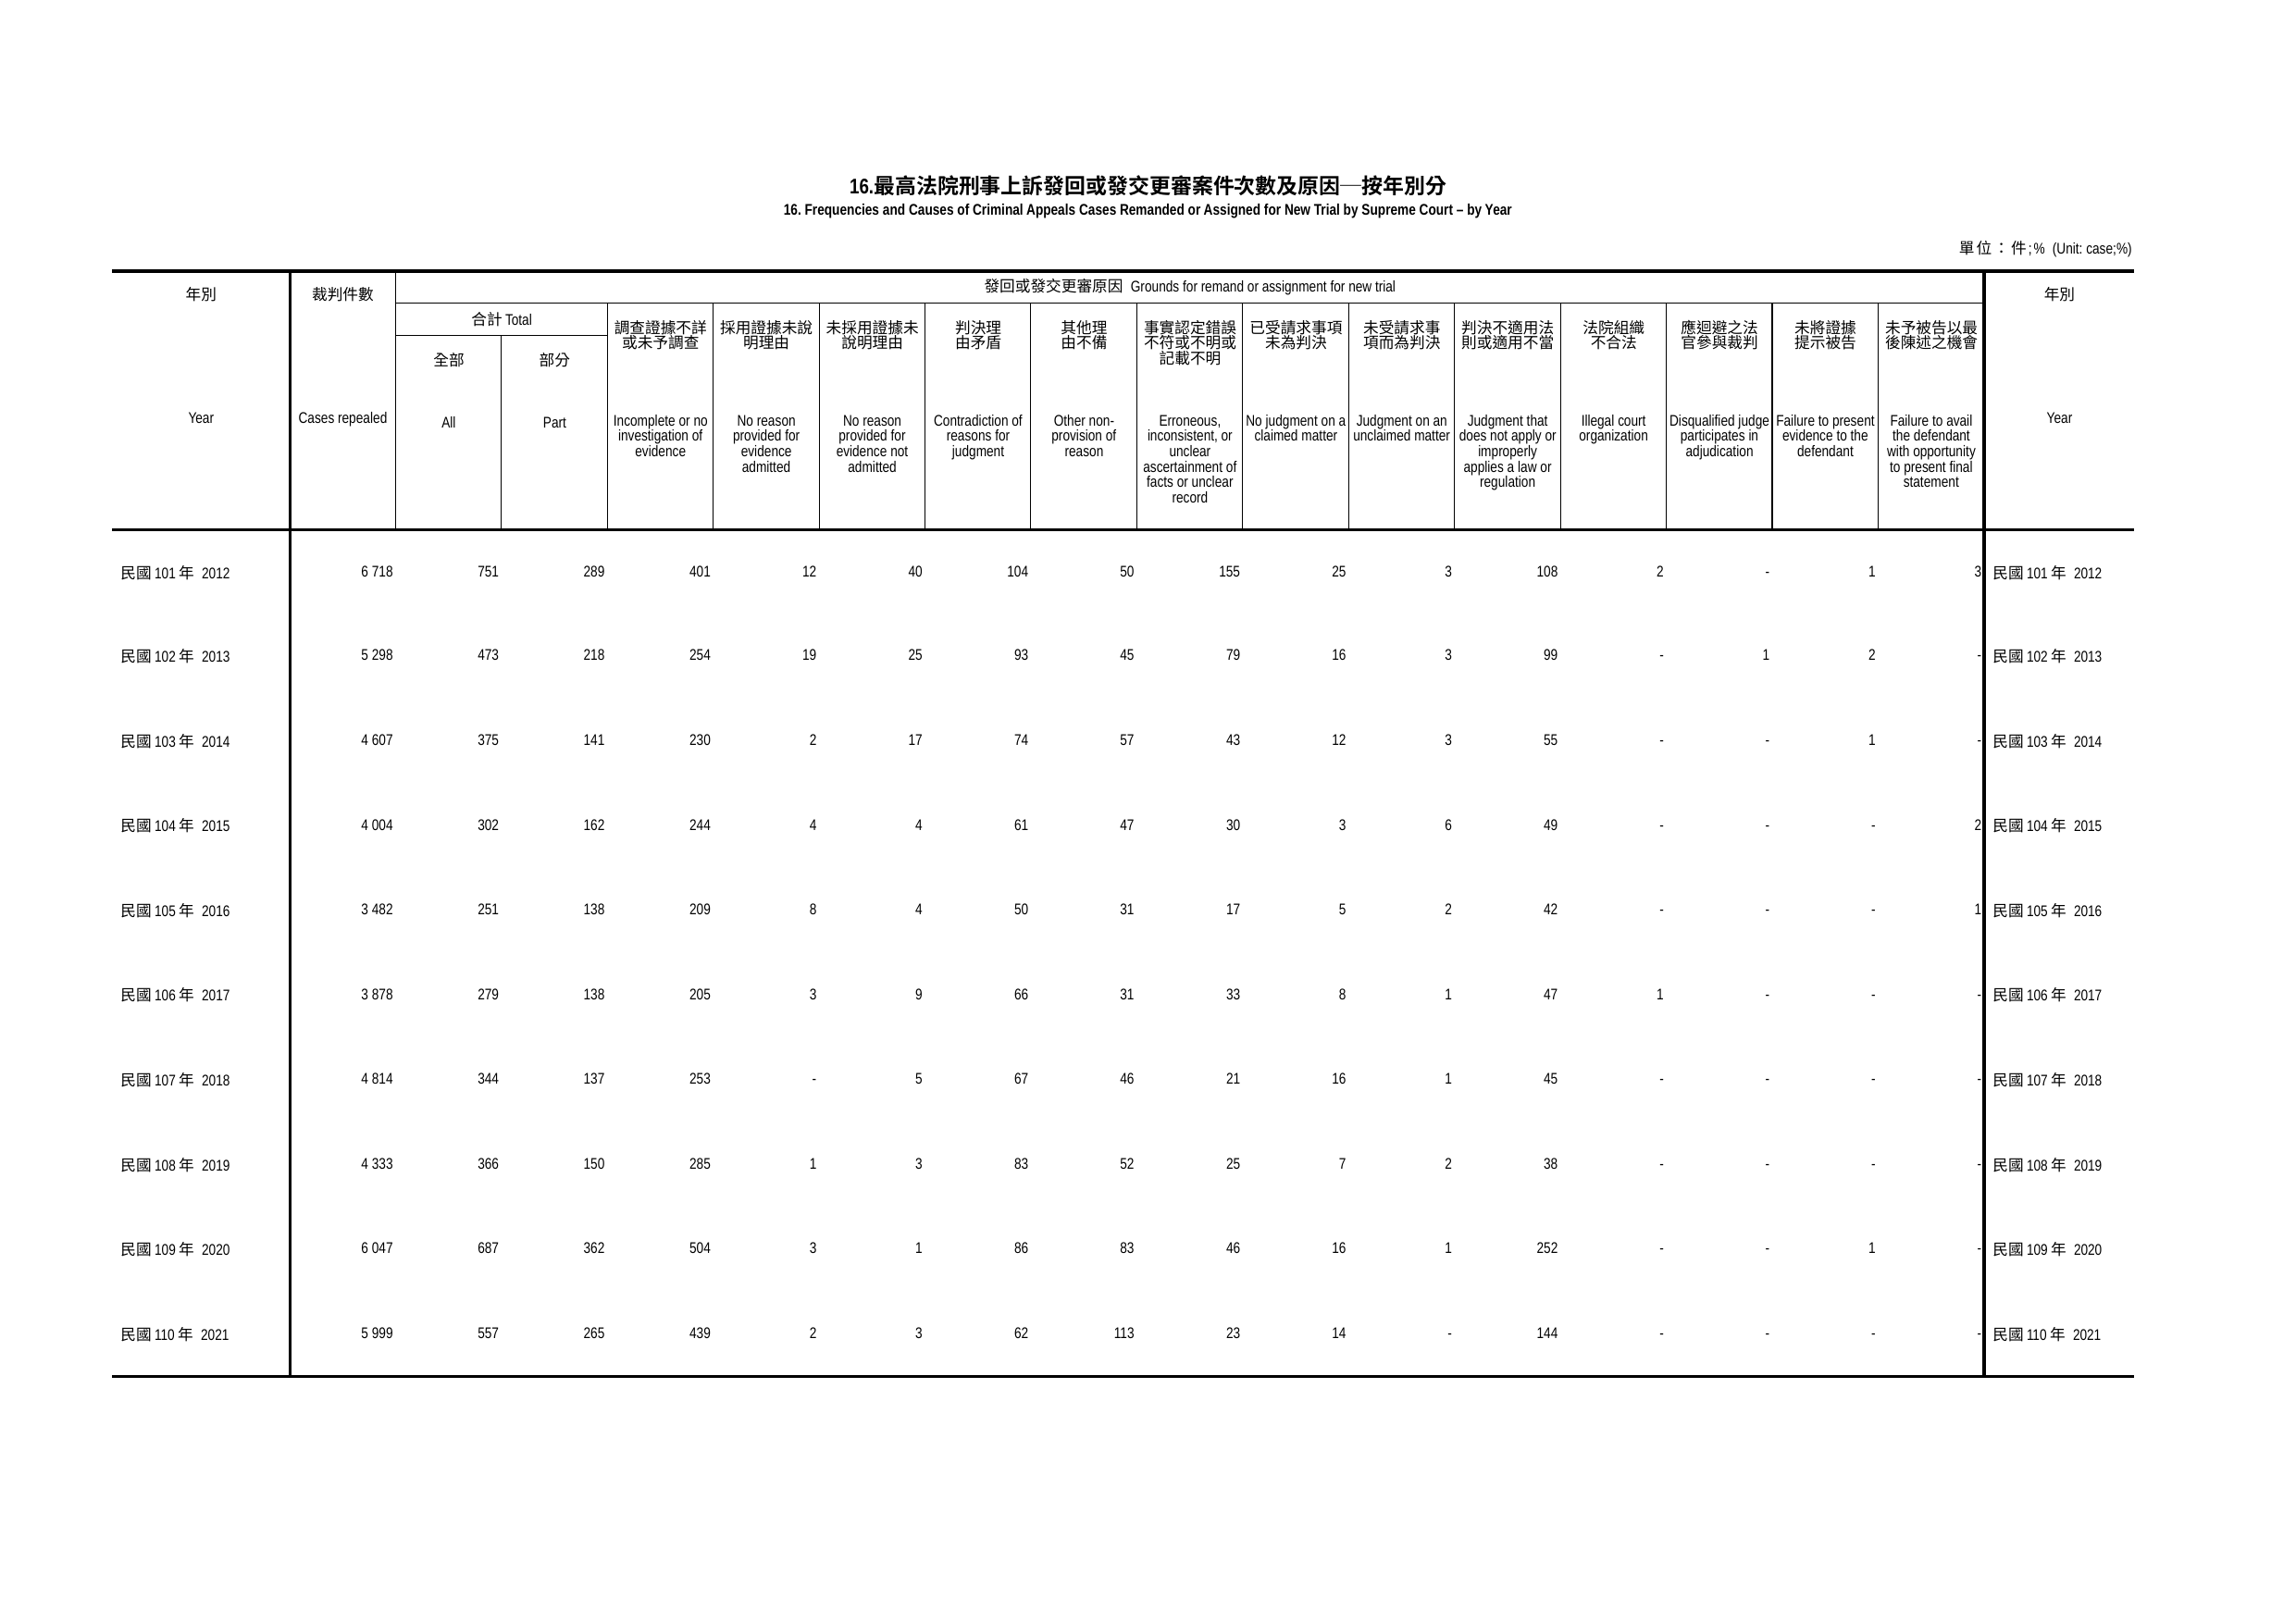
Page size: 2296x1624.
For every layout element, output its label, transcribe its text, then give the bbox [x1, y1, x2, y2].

table_cell - [1879, 613, 1982, 698]
table_cell 285 [607, 1121, 714, 1206]
table_header 發回或發交更審原因 Grounds for remand or assignment for new trial [396, 273, 1982, 303]
table_cell 判決理 由矛盾 Contradiction of reasons for judgment [925, 304, 1030, 528]
table_cell 民國107年 2018 [1986, 1036, 2134, 1121]
table_cell 2 [1560, 531, 1667, 613]
table_cell - [1879, 698, 1982, 782]
table_cell 42 [1455, 867, 1560, 951]
table_cell 50 [1031, 531, 1136, 613]
table_cell - [1772, 867, 1878, 951]
text 單位：件;% (Unit: case;%) [109, 236, 2186, 258]
table_cell 4 [714, 782, 819, 867]
table_cell - [1560, 1036, 1667, 1121]
table_cell 113 [1031, 1291, 1136, 1375]
table_cell 2 [1348, 867, 1455, 951]
table_cell 民國101年 2012 [112, 531, 289, 613]
table_cell 未予被告以最後陳述之機會 Failure to avail the defendant with opportunity to present final statement [1879, 304, 1982, 528]
table_cell 40 [819, 531, 925, 613]
table_cell 473 [396, 613, 502, 698]
table_cell 部分 Part [502, 336, 607, 528]
table_cell 55 [1455, 698, 1560, 782]
table_cell 民國107年 2018 [112, 1036, 289, 1121]
table_cell - [1772, 951, 1878, 1036]
table_cell 45 [1455, 1036, 1560, 1121]
table_cell 1 [1772, 531, 1878, 613]
table_cell - [1560, 782, 1667, 867]
table_cell 138 [502, 951, 607, 1036]
table_cell 46 [1137, 1206, 1243, 1290]
table_cell 民國110年 2021 [1986, 1291, 2134, 1375]
table_cell 2 [714, 1291, 819, 1375]
table_cell 141 [502, 698, 607, 782]
table_cell - [1560, 1291, 1667, 1375]
table_cell 6 [1348, 782, 1455, 867]
table_cell 應迴避之法 官參與裁判 Disqualified judge participates in adjudication [1667, 304, 1771, 528]
table_cell 5 [1243, 867, 1348, 951]
table_cell 49 [1455, 782, 1560, 867]
table_cell 1 [1348, 1036, 1455, 1121]
table_cell 民國106年 2017 [1986, 951, 2134, 1036]
table_cell 1 [1667, 613, 1772, 698]
table_cell 19 [714, 613, 819, 698]
table_cell 未受請求事 項而為判決 Judgment on an unclaimed matter [1349, 304, 1454, 528]
table_cell 民國108年 2019 [1986, 1121, 2134, 1206]
table_cell 2 [1772, 613, 1878, 698]
table_cell 8 [1243, 951, 1348, 1036]
table_cell 61 [925, 782, 1031, 867]
table_cell 民國105年 2016 [112, 867, 289, 951]
table_cell 7 [1243, 1121, 1348, 1206]
table_cell - [1560, 867, 1667, 951]
table_cell 民國101年 2012 [1986, 531, 2134, 613]
table_cell 45 [1031, 613, 1136, 698]
text 16.最高法院刑事上訴發回或發交更審案件次數及原因─按年別分 [109, 169, 2186, 200]
table_cell 344 [396, 1036, 502, 1121]
table_header 年別 Year [1986, 273, 2134, 528]
table_cell - [1879, 951, 1982, 1036]
table_cell 4 004 [292, 782, 395, 867]
table_cell 民國104年 2015 [1986, 782, 2134, 867]
table_cell 52 [1031, 1121, 1136, 1206]
table_cell 25 [1137, 1121, 1243, 1206]
table_cell 事實認定錯誤不符或不明或記載不明 Erroneous, inconsistent, or unclear ascertainment of facts or unclear record [1137, 304, 1242, 528]
table_cell 5 999 [292, 1291, 395, 1375]
table_cell 17 [1137, 867, 1243, 951]
table_cell 16 [1243, 1036, 1348, 1121]
table_cell 253 [607, 1036, 714, 1121]
table_cell - [1560, 1121, 1667, 1206]
table_cell - [1772, 782, 1878, 867]
table_cell 16 [1243, 1206, 1348, 1290]
table_cell 3 878 [292, 951, 395, 1036]
table_cell 1 [1879, 867, 1982, 951]
table_cell 16 [1243, 613, 1348, 698]
table_cell 9 [819, 951, 925, 1036]
table_cell 751 [396, 531, 502, 613]
table_cell 205 [607, 951, 714, 1036]
table_cell 254 [607, 613, 714, 698]
table_cell 1 [1348, 1206, 1455, 1290]
table_cell 362 [502, 1206, 607, 1290]
table_cell - [1879, 1206, 1982, 1290]
table_cell 366 [396, 1121, 502, 1206]
table_cell 155 [1137, 531, 1243, 613]
table_cell 144 [1455, 1291, 1560, 1375]
table_cell 57 [1031, 698, 1136, 782]
table_cell 3 [1879, 531, 1982, 613]
table_cell 採用證據未說明理由 No reason provided for evidence admitted [714, 304, 819, 528]
table_cell 230 [607, 698, 714, 782]
table_cell 4 607 [292, 698, 395, 782]
table_cell 138 [502, 867, 607, 951]
table_cell 1 [1348, 951, 1455, 1036]
table_cell 8 [714, 867, 819, 951]
table_cell 23 [1137, 1291, 1243, 1375]
table_cell 150 [502, 1121, 607, 1206]
table_cell 3 [714, 951, 819, 1036]
table_cell 民國110年 2021 [112, 1291, 289, 1375]
table_cell 83 [1031, 1206, 1136, 1290]
table_cell - [1560, 698, 1667, 782]
table_cell 民國104年 2015 [112, 782, 289, 867]
table_cell 其他理 由不備 Other non-provision of reason [1031, 304, 1136, 528]
table_cell 30 [1137, 782, 1243, 867]
table_cell 2 [714, 698, 819, 782]
table_cell 2 [1879, 782, 1982, 867]
table_cell 38 [1455, 1121, 1560, 1206]
table_cell 17 [819, 698, 925, 782]
table_cell 33 [1137, 951, 1243, 1036]
table_cell 1 [714, 1121, 819, 1206]
table_header 年別 Year [112, 273, 289, 528]
table_cell 687 [396, 1206, 502, 1290]
table_cell - [1667, 1121, 1772, 1206]
table_cell 3 [714, 1206, 819, 1290]
table_cell 279 [396, 951, 502, 1036]
table_cell 12 [1243, 698, 1348, 782]
table_cell 1 [1560, 951, 1667, 1036]
table_cell - [1772, 1036, 1878, 1121]
table_cell 2 [1348, 1121, 1455, 1206]
table_cell 50 [925, 867, 1031, 951]
table_cell 3 [1348, 613, 1455, 698]
table_cell 3 [1243, 782, 1348, 867]
table_cell - [1879, 1291, 1982, 1375]
table_cell 6 047 [292, 1206, 395, 1290]
table_cell - [1667, 1036, 1772, 1121]
table_cell 244 [607, 782, 714, 867]
table_cell 31 [1031, 867, 1136, 951]
table_cell 47 [1031, 782, 1136, 867]
table_cell 1 [819, 1206, 925, 1290]
table_cell 3 [819, 1121, 925, 1206]
table_cell 47 [1455, 951, 1560, 1036]
table_cell 265 [502, 1291, 607, 1375]
table_cell 6 718 [292, 531, 395, 613]
table_cell - [1560, 613, 1667, 698]
table_cell 民國102年 2013 [1986, 613, 2134, 698]
table_cell 401 [607, 531, 714, 613]
table_cell 1 [1772, 1206, 1878, 1290]
table_cell - [1348, 1291, 1455, 1375]
table_cell - [1879, 1121, 1982, 1206]
table_cell 未將證據 提示被告 Failure to present evidence to the defendant [1773, 304, 1878, 528]
table_cell 209 [607, 867, 714, 951]
table_cell 14 [1243, 1291, 1348, 1375]
table_cell 79 [1137, 613, 1243, 698]
table_cell - [1667, 698, 1772, 782]
table_cell 已受請求事項未為判決 No judgment on a claimed matter [1243, 304, 1348, 528]
table_cell 4 333 [292, 1121, 395, 1206]
table_cell 5 [819, 1036, 925, 1121]
table_cell 民國106年 2017 [112, 951, 289, 1036]
table_cell 86 [925, 1206, 1031, 1290]
table_header 裁判件數 Cases repealed [292, 273, 395, 528]
table_cell 25 [819, 613, 925, 698]
table_cell 3 482 [292, 867, 395, 951]
table_cell - [1772, 1291, 1878, 1375]
table_cell 218 [502, 613, 607, 698]
table_cell 21 [1137, 1036, 1243, 1121]
text 16. Frequencies and Causes of Criminal Appeals Cases Remanded or Assigned for New Trial by Supreme Court – by Year [109, 200, 2186, 218]
table_cell 99 [1455, 613, 1560, 698]
table_cell 民國103年 2014 [112, 698, 289, 782]
table_cell 289 [502, 531, 607, 613]
table_cell 3 [819, 1291, 925, 1375]
table_cell 31 [1031, 951, 1136, 1036]
table_cell 251 [396, 867, 502, 951]
table_cell 46 [1031, 1036, 1136, 1121]
table_cell 104 [925, 531, 1031, 613]
table_cell 法院組織 不合法 Illegal court organization [1561, 304, 1666, 528]
table_cell 302 [396, 782, 502, 867]
table_cell 93 [925, 613, 1031, 698]
table_cell - [1560, 1206, 1667, 1290]
table_cell 民國109年 2020 [1986, 1206, 2134, 1290]
table_cell 1 [1772, 698, 1878, 782]
table_cell 504 [607, 1206, 714, 1290]
table_cell - [1667, 1206, 1772, 1290]
table_cell 43 [1137, 698, 1243, 782]
table_cell - [1667, 1291, 1772, 1375]
table_cell - [714, 1036, 819, 1121]
table_cell 557 [396, 1291, 502, 1375]
table_cell 83 [925, 1121, 1031, 1206]
table_cell 375 [396, 698, 502, 782]
table_cell 未採用證據未說明理由 No reason provided for evidence not admitted [820, 304, 925, 528]
table_cell 62 [925, 1291, 1031, 1375]
table_cell 12 [714, 531, 819, 613]
table_cell 74 [925, 698, 1031, 782]
table_cell 民國108年 2019 [112, 1121, 289, 1206]
table_cell 3 [1348, 531, 1455, 613]
table_cell 4 [819, 867, 925, 951]
table_cell - [1879, 1036, 1982, 1121]
table_cell 108 [1455, 531, 1560, 613]
table_cell 民國105年 2016 [1986, 867, 2134, 951]
table_cell 4 [819, 782, 925, 867]
table_cell 民國102年 2013 [112, 613, 289, 698]
table_cell 民國103年 2014 [1986, 698, 2134, 782]
table_cell 25 [1243, 531, 1348, 613]
table_cell 67 [925, 1036, 1031, 1121]
table_cell 252 [1455, 1206, 1560, 1290]
table_cell 調查證據不詳或未予調查 Incomplete or no investigation of evidence [608, 304, 713, 528]
table_cell 162 [502, 782, 607, 867]
table_cell - [1667, 951, 1772, 1036]
table_cell 合計Total [396, 304, 607, 335]
table_cell 137 [502, 1036, 607, 1121]
table_cell 3 [1348, 698, 1455, 782]
table_cell 439 [607, 1291, 714, 1375]
table_cell - [1667, 867, 1772, 951]
table_cell 5 298 [292, 613, 395, 698]
table_cell 66 [925, 951, 1031, 1036]
table_cell 民國109年 2020 [112, 1206, 289, 1290]
table_cell - [1772, 1121, 1878, 1206]
table_cell 判決不適用法則或適用不當 Judgment that does not apply or improperly applies a law or regulation [1455, 304, 1560, 528]
table_cell 4 814 [292, 1036, 395, 1121]
table_cell - [1667, 531, 1772, 613]
table_cell 全部 All [396, 336, 501, 528]
table_cell - [1667, 782, 1772, 867]
